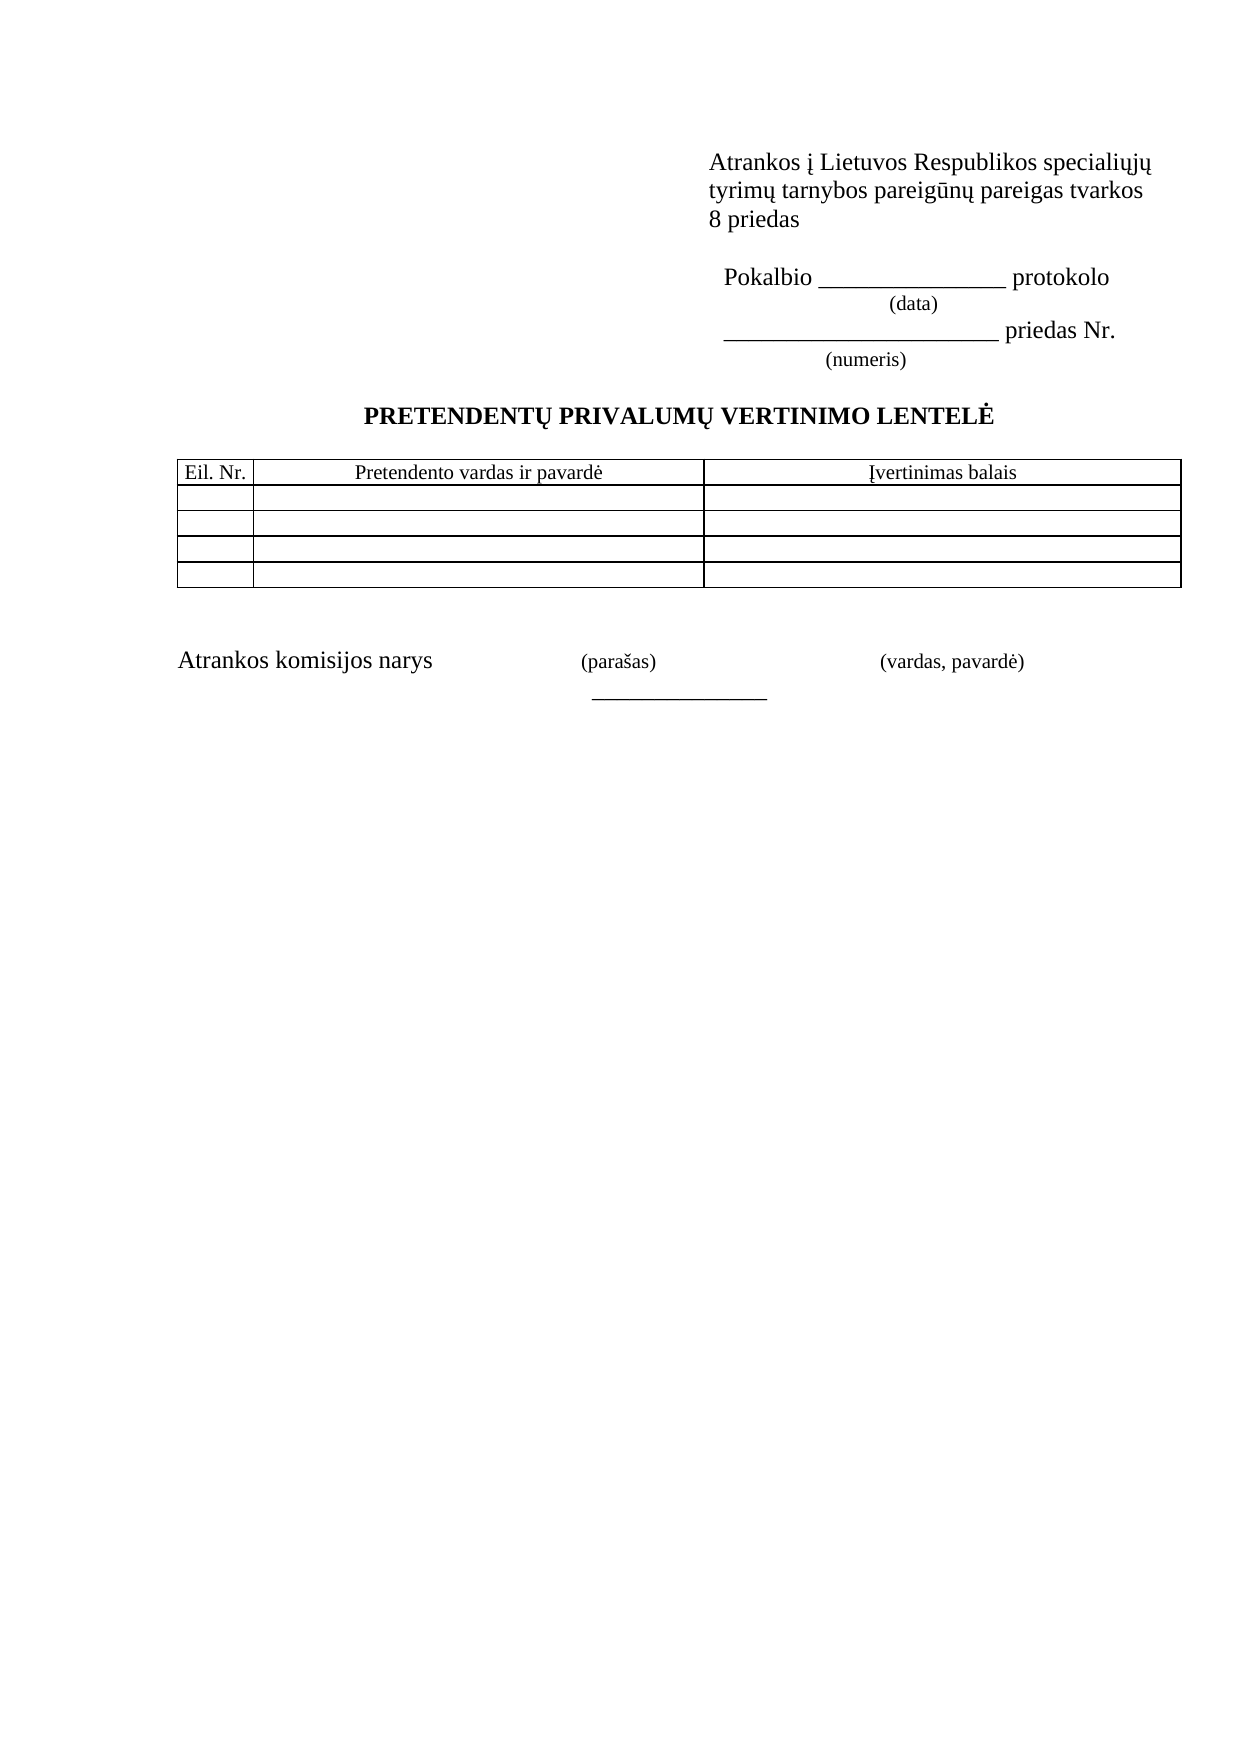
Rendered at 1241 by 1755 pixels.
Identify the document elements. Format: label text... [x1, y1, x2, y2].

text Atrankos komisijos narys (parašas) (vardas, pavardė) [177, 646, 1181, 674]
text ______________________ priedas Nr. [649, 315, 1181, 343]
text Atrankos į Lietuvos Respublikos specialiųjų [177, 147, 1181, 176]
table_cell [249, 486, 253, 510]
table_cell [249, 563, 253, 587]
text Pokalbio _______________ protokolo [649, 262, 1181, 291]
text PRETENDENTŲ PRIVALUMŲ VERTINIMO LENTELĖ [177, 401, 1181, 430]
table_cell [249, 511, 253, 535]
text (numeris) [177, 343, 1181, 372]
text tyrimų tarnybos pareigūnų pareigas tvarkos [177, 176, 1181, 204]
text (data) [177, 291, 1181, 315]
table_cell [249, 537, 253, 561]
text ______________ [177, 674, 1181, 703]
text 8 priedas [177, 204, 1181, 233]
